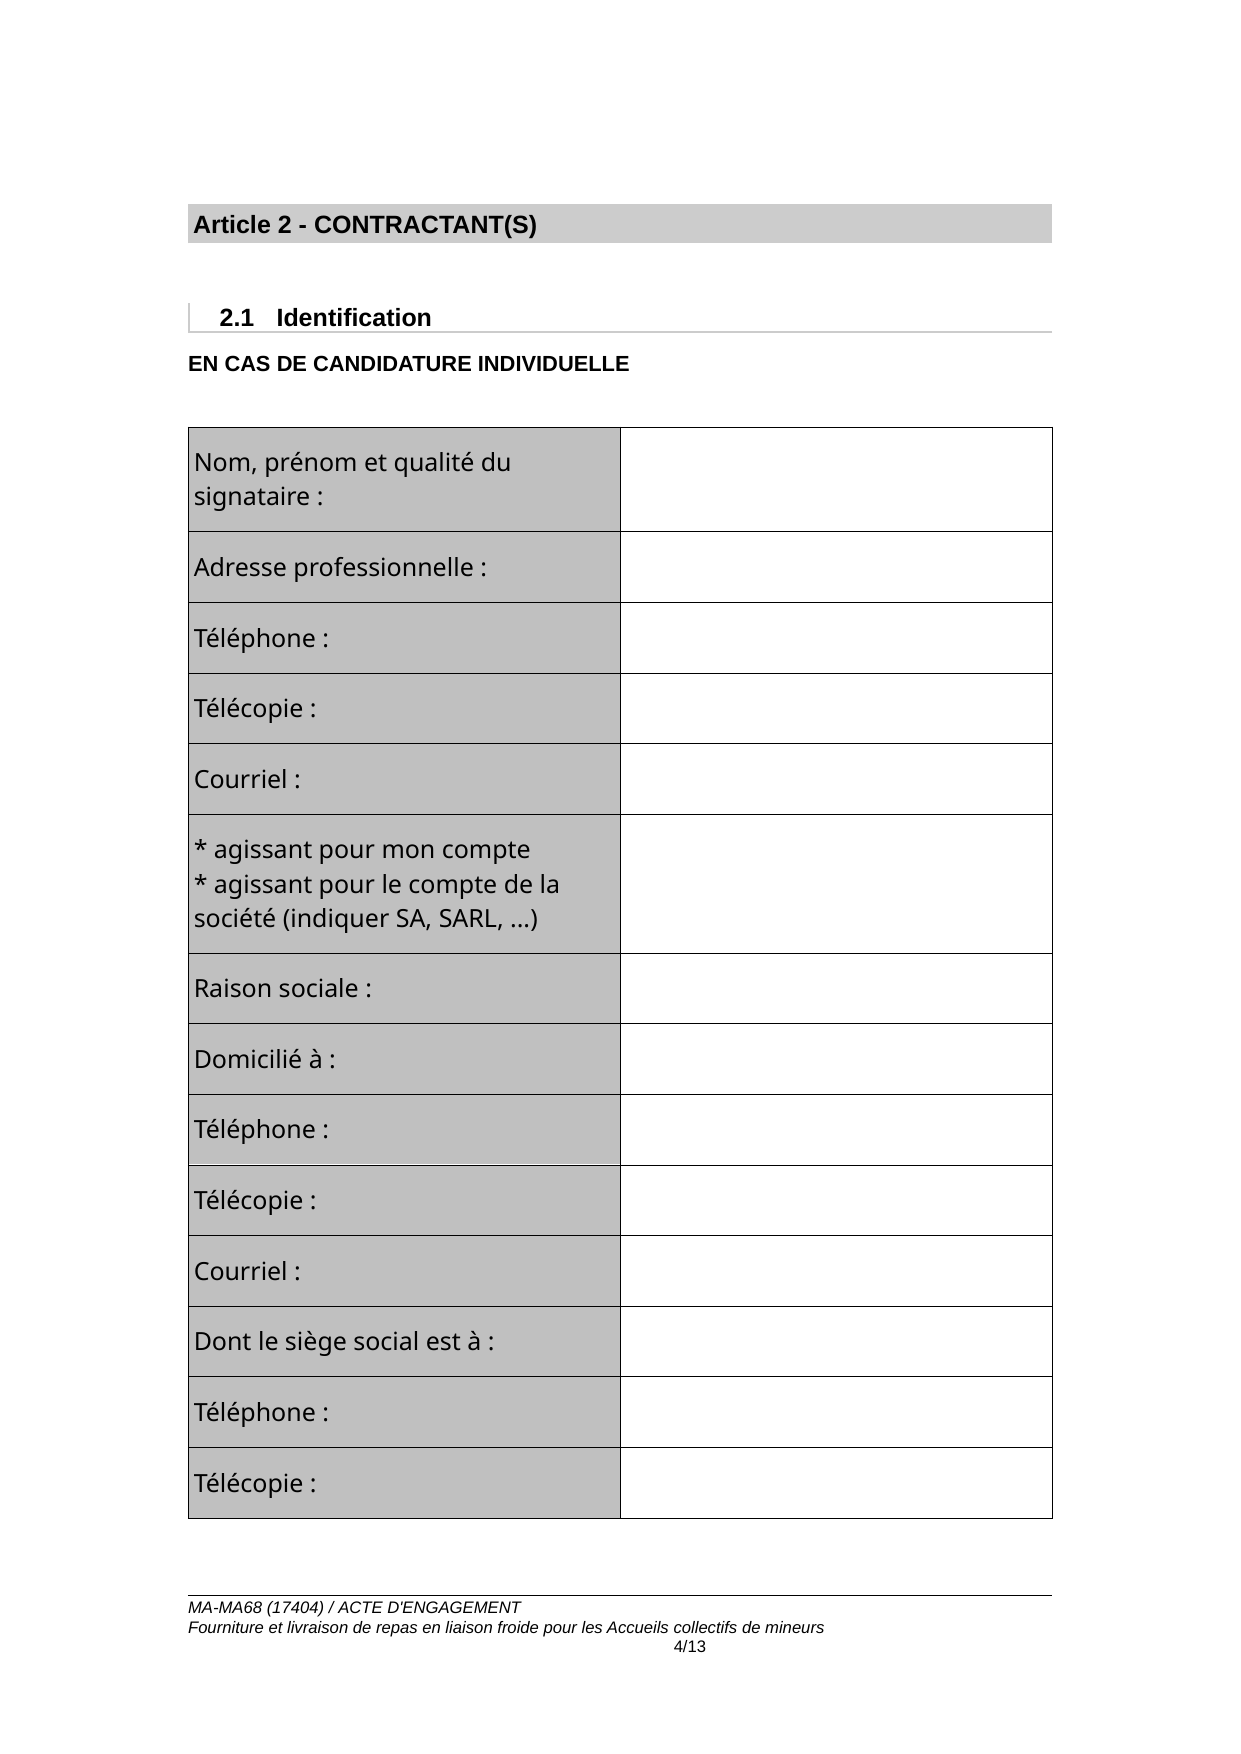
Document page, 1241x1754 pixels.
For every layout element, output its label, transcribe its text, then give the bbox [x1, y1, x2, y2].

table_cell Dont le siège social est à : [189, 1307, 620, 1376]
table_cell Domicilié à : [189, 1024, 620, 1094]
table_cell Télécopie : [189, 1166, 620, 1235]
table_cell [621, 1307, 1052, 1376]
table_cell Adresse professionnelle : [189, 532, 620, 602]
table_cell [621, 744, 1052, 814]
table_cell Raison sociale : [189, 954, 620, 1023]
text EN CAS DE CANDIDATURE INDIVIDUELLE [188, 351, 1052, 376]
table_cell [621, 954, 1052, 1023]
subtitle CONTRACTANT(S) [190, 207, 1050, 241]
table_cell [621, 1448, 1052, 1518]
table_cell [621, 1095, 1052, 1164]
table_cell [621, 1024, 1052, 1094]
table_cell [621, 1377, 1052, 1447]
table_cell [621, 603, 1052, 673]
table_cell [621, 815, 1052, 953]
table_cell [621, 674, 1052, 743]
table_cell Courriel : [189, 744, 620, 814]
table_cell Courriel : [189, 1236, 620, 1306]
table_header Nom, prénom et qualité du signataire : [189, 428, 620, 531]
table_cell [621, 532, 1052, 602]
table_cell Télécopie : [189, 1448, 620, 1518]
table_cell [621, 1166, 1052, 1235]
table_cell [621, 1236, 1052, 1306]
table_cell Téléphone : [189, 1095, 620, 1164]
table_cell Télécopie : [189, 674, 620, 743]
table_header [621, 428, 1052, 531]
table_cell Téléphone : [189, 603, 620, 673]
table_cell * agissant pour mon compte * agissant pour le compte de la société (indiquer SA, SARL, ...) [189, 815, 620, 953]
table_cell Téléphone : [189, 1377, 620, 1447]
subtitle Identification [188, 302, 1052, 331]
